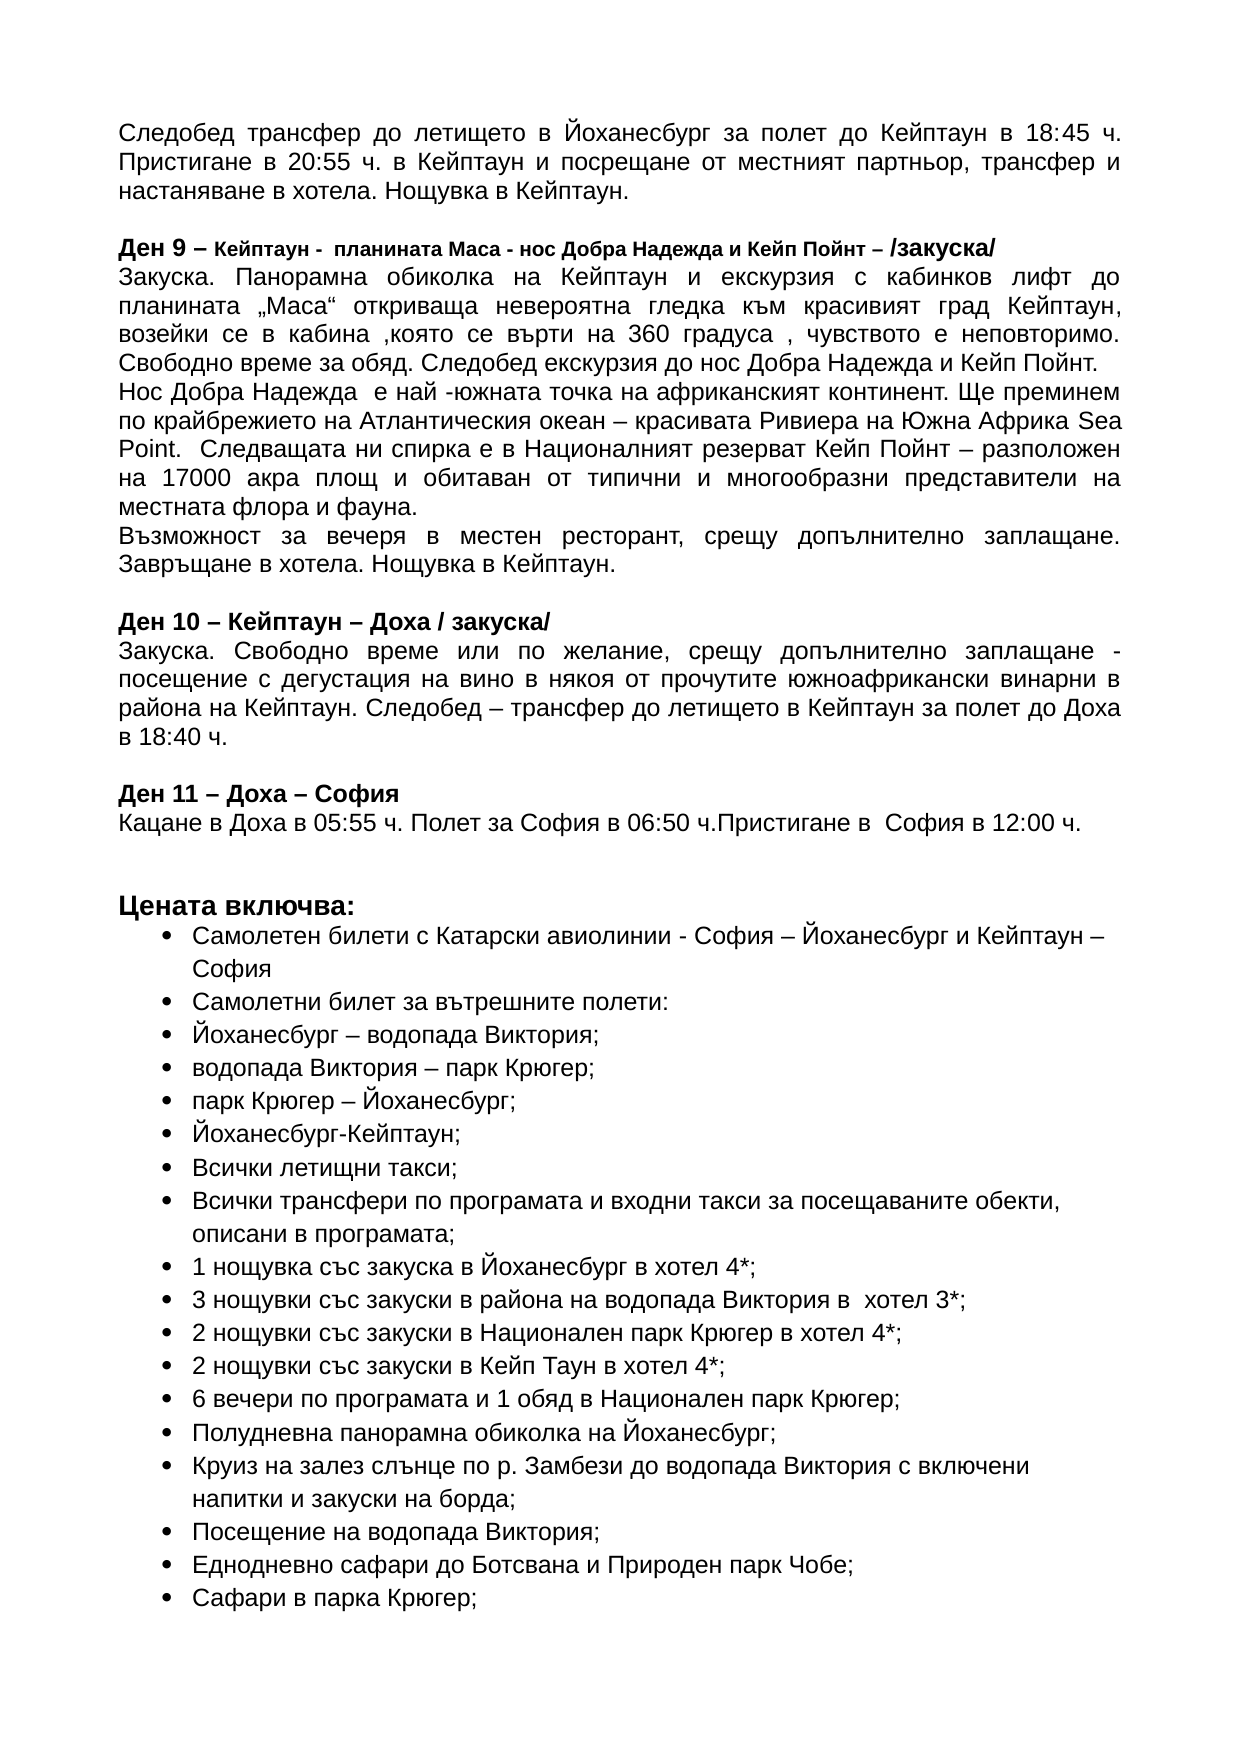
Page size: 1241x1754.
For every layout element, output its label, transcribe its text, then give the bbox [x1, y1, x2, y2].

list Всички летищни такси; [162, 1153, 1122, 1181]
text Следобед трансфер до летището в Йоханесбург за полет до Кейптаун в 18:45 ч. Пристигане в 20:55 ч. в Кейптаун и посрещане от местният партньор, трансфер и настаняване в хотела. Нощувка в Кейптаун. [118, 118, 1122, 204]
text Възможност за вечеря в местен ресторант, срещу допълнително заплащане. Завръщане в хотела. Нощувка в Кейптаун. [118, 521, 1122, 578]
list Круиз на залез слънце по р. Замбези до водопада Виктория с включени напитки и закуски на борда; [162, 1451, 1122, 1512]
list Посещение на водопада Виктория; [162, 1517, 1122, 1546]
list 2 нощувки със закуски в Кейп Таун в хотел 4*; [162, 1351, 1122, 1380]
list 2 нощувки със закуски в Национален парк Крюгер в хотел 4*; [162, 1318, 1122, 1347]
list водопада Виктория – парк Крюгер; [162, 1053, 1122, 1082]
list Всички трансфери по програмата и входни такси за посещаваните обекти, описани в програмата; [162, 1186, 1122, 1248]
list парк Крюгер – Йоханесбург; [162, 1086, 1122, 1115]
text Нос Добра Надежда е най -южната точка на африканският континент. Ще преминем по крайбрежието на Атлантическия океан – красивата Ривиера на Южна Африка Sea Point. Следващата ни спирка е в Националният резерват Кейп Пойнт – разположен на 17000 акра площ и обитаван от типични и многообразни представители на местната флора и фауна. [118, 377, 1122, 521]
list Полудневна панорамна обиколка на Йоханесбург; [162, 1417, 1122, 1446]
list Самолетни билет за вътрешните полети: [162, 987, 1122, 1016]
list Еднодневно сафари до Ботсвана и Природен парк Чобе; [162, 1550, 1122, 1579]
text Закуска. Свободно време или по желание, срещу допълнително заплащане - посещение с дегустация на вино в някоя от прочутите южноафрикански винарни в района на Кейптаун. Следобед – трансфер до летището в Кейптаун за полет до Доха в 18:40 ч. [118, 636, 1122, 751]
list 1 нощувка със закуска в Йоханесбург в хотел 4*; [162, 1252, 1122, 1281]
text Закуска. Панорамна обиколка на Кейптаун и екскурзия с кабинков лифт до планината „Маса“ откриваща невероятна гледка към красивият град Кейптаун, возейки се в кабина ,която се върти на 360 градуса , чувството е неповторимо. Свободно време за обяд. Следобед екскурзия до нос Добра Надежда и Кейп Пойнт. [118, 262, 1122, 377]
list Сафари в парка Крюгер; [162, 1583, 1122, 1612]
list 3 нощувки със закуски в района на водопада Виктория в хотел 3*; [162, 1285, 1122, 1314]
list 6 вечери по програмата и 1 обяд в Национален парк Крюгер; [162, 1384, 1122, 1413]
text Ден 11 – Доха – София [118, 779, 1122, 808]
list Йоханесбург – водопада Виктория; [162, 1020, 1122, 1049]
text Ден 9 – Кейптаун - планината Маса - нос Добра Надежда и Кейп Пойнт – /закуска/ [118, 233, 1122, 262]
text Цената включва: [118, 888, 1122, 921]
text Ден 10 – Кейптаун – Доха / закуска/ [118, 607, 1122, 636]
text Кацане в Доха в 05:55 ч. Полет за София в 06:50 ч.Пристигане в София в 12:00 ч. [118, 808, 1122, 837]
list Йоханесбург-Кейптаун; [162, 1119, 1122, 1148]
list Самолетен билети с Катарски авиолинии - София – Йоханесбург и Кейптаун – София [162, 921, 1122, 983]
